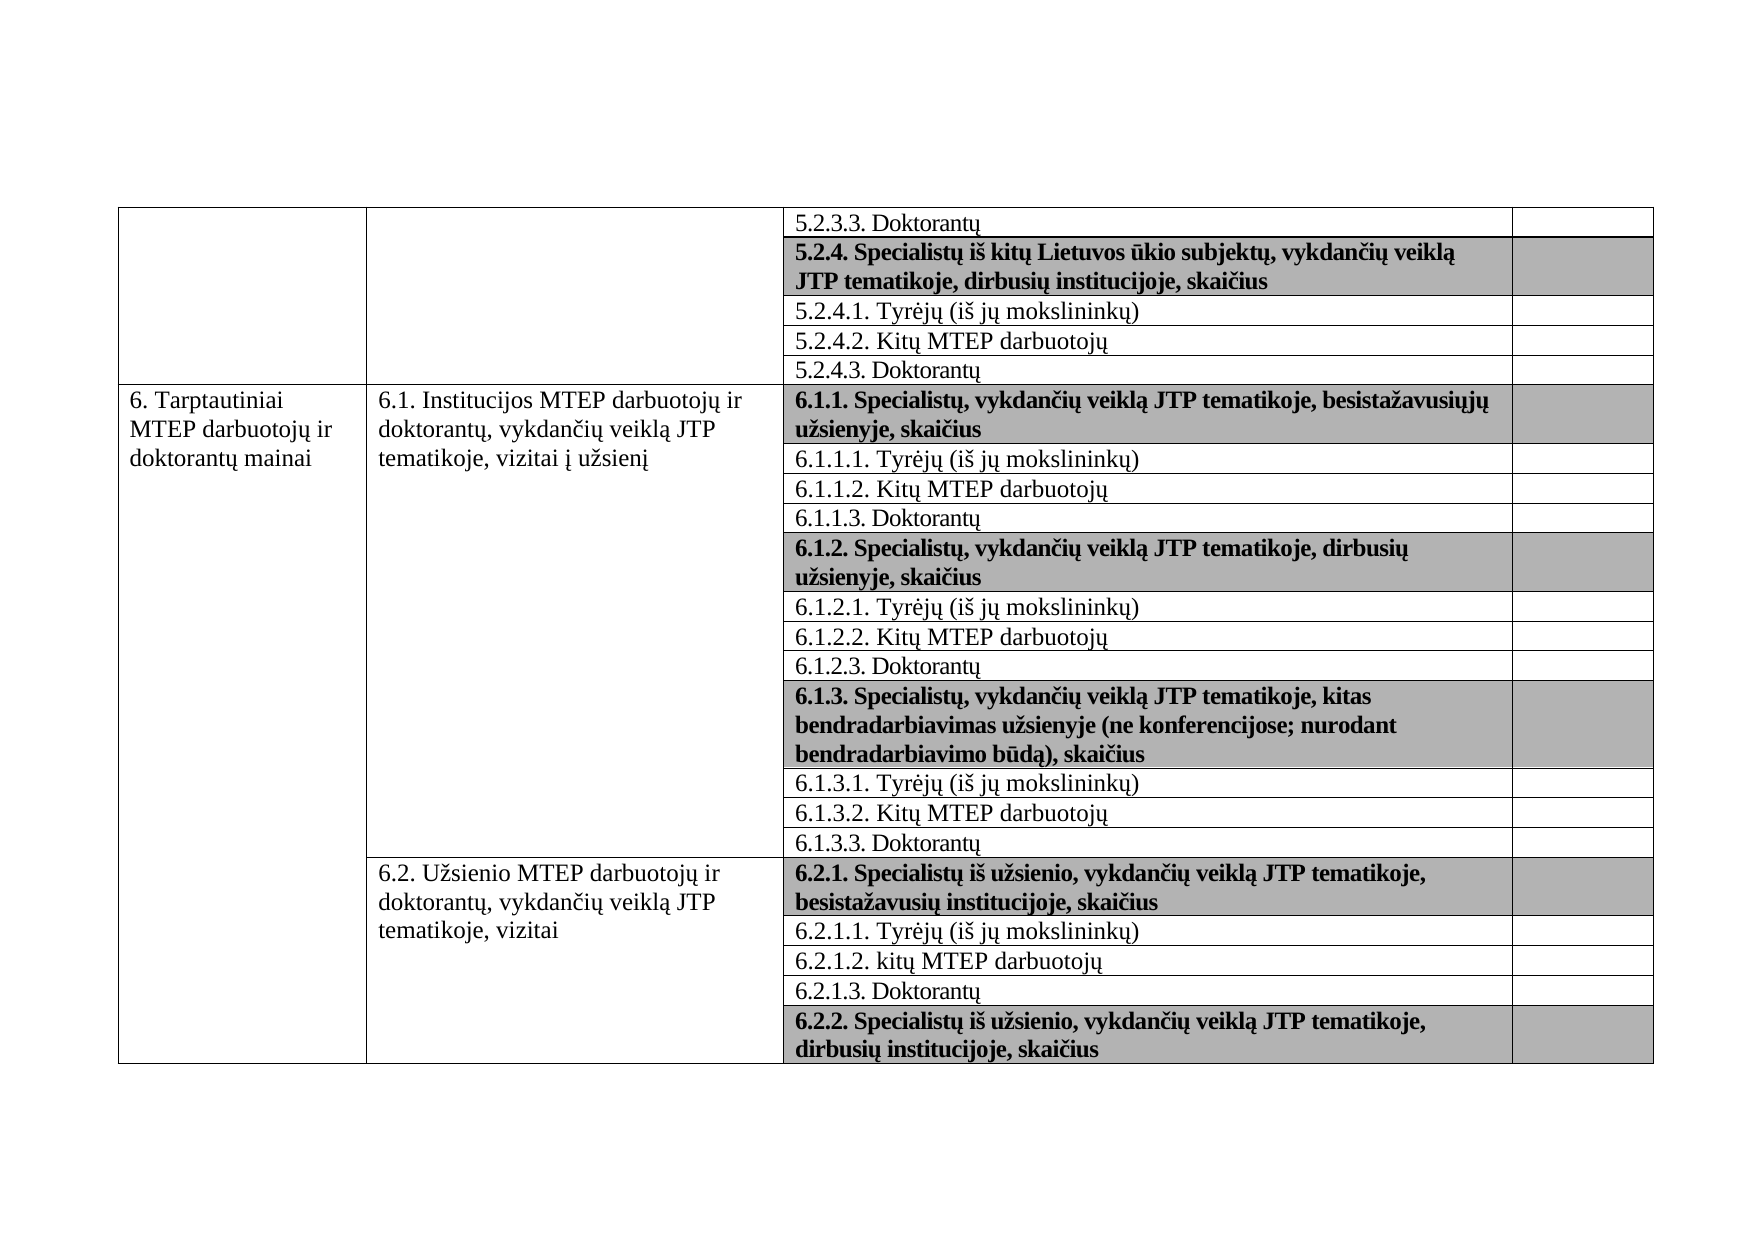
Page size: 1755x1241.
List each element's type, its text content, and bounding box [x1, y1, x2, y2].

table_cell 6.1.2.1. Tyrėjų (iš jų mokslininkų) [784, 592, 1512, 621]
table_cell 5.2.4.2. Kitų MTEP darbuotojų [784, 326, 1512, 354]
table_cell [1513, 208, 1653, 236]
table_cell 6.2.1. Specialistų iš užsienio, vykdančių veiklą JTP tematikoje, besistažavusių institucijoje, skaičius [784, 858, 1512, 915]
table_cell [1513, 651, 1653, 680]
table_cell 6.1.3.3. Doktorantų [784, 828, 1512, 857]
table_cell [1513, 916, 1653, 945]
table_cell [1513, 976, 1653, 1005]
table_cell 6.2.1.1. Tyrėjų (iš jų mokslininkų) [784, 916, 1512, 945]
table_cell 6.1.3. Specialistų, vykdančių veiklą JTP tematikoje, kitas bendradarbiavimas užsienyje (ne konferencijose; nurodant bendradarbiavimo būdą), skaičius [784, 681, 1512, 767]
table_cell [1513, 592, 1653, 621]
table_cell [1513, 533, 1653, 591]
table_cell [1513, 504, 1653, 532]
table_cell 6.2.2. Specialistų iš užsienio, vykdančių veiklą JTP tematikoje, dirbusių institucijoje, skaičius [784, 1006, 1512, 1063]
table_cell [1513, 622, 1653, 650]
table_cell 6.1.1.2. Kitų MTEP darbuotojų [784, 474, 1512, 502]
table_cell 6.1. Institucijos MTEP darbuotojų ir doktorantų, vykdančių veiklą JTP tematikoje, vizitai į užsienį [367, 385, 783, 857]
table_cell [1513, 296, 1653, 325]
table_cell 6. Tarptautiniai MTEP darbuotojų ir doktorantų mainai [119, 385, 366, 1063]
table_cell 6.1.3.2. Kitų MTEP darbuotojų [784, 798, 1512, 827]
table_cell [1513, 769, 1653, 797]
table_cell 5.2.3.3. Doktorantų [784, 208, 1512, 236]
table_cell [1513, 444, 1653, 473]
table_cell [1513, 681, 1653, 767]
table_cell [1513, 356, 1653, 384]
table_cell [1513, 798, 1653, 827]
table_cell [1513, 1006, 1653, 1063]
table_cell 6.1.2.3. Doktorantų [784, 651, 1512, 680]
table_cell 5.2.4.1. Tyrėjų (iš jų mokslininkų) [784, 296, 1512, 325]
table_cell [1513, 474, 1653, 502]
table_cell 6.1.1.3. Doktorantų [784, 504, 1512, 532]
table_cell 6.2.1.2. kitų MTEP darbuotojų [784, 946, 1512, 975]
table_cell [1513, 326, 1653, 354]
table_cell 6.1.2. Specialistų, vykdančių veiklą JTP tematikoje, dirbusių užsienyje, skaičius [784, 533, 1512, 591]
table_cell [1513, 828, 1653, 857]
table_cell [1513, 238, 1653, 295]
table_cell 6.2.1.3. Doktorantų [784, 976, 1512, 1005]
table_cell [119, 208, 366, 384]
table_cell 6.1.3.1. Tyrėjų (iš jų mokslininkų) [784, 769, 1512, 797]
table_cell [1513, 946, 1653, 975]
table_cell 6.2. Užsienio MTEP darbuotojų ir doktorantų, vykdančių veiklą JTP tematikoje, vizitai [367, 858, 783, 1063]
table_cell 6.1.1. Specialistų, vykdančių veiklą JTP tematikoje, besistažavusiųjų užsienyje, skaičius [784, 385, 1512, 443]
table_cell [1513, 858, 1653, 915]
table_cell 5.2.4. Specialistų iš kitų Lietuvos ūkio subjektų, vykdančių veiklą JTP tematikoje, dirbusių institucijoje, skaičius [784, 238, 1512, 295]
table_cell 6.1.1.1. Tyrėjų (iš jų mokslininkų) [784, 444, 1512, 473]
table_cell 5.2.4.3. Doktorantų [784, 356, 1512, 384]
table_cell [1513, 385, 1653, 443]
table_cell 6.1.2.2. Kitų MTEP darbuotojų [784, 622, 1512, 650]
table_cell [367, 208, 783, 384]
